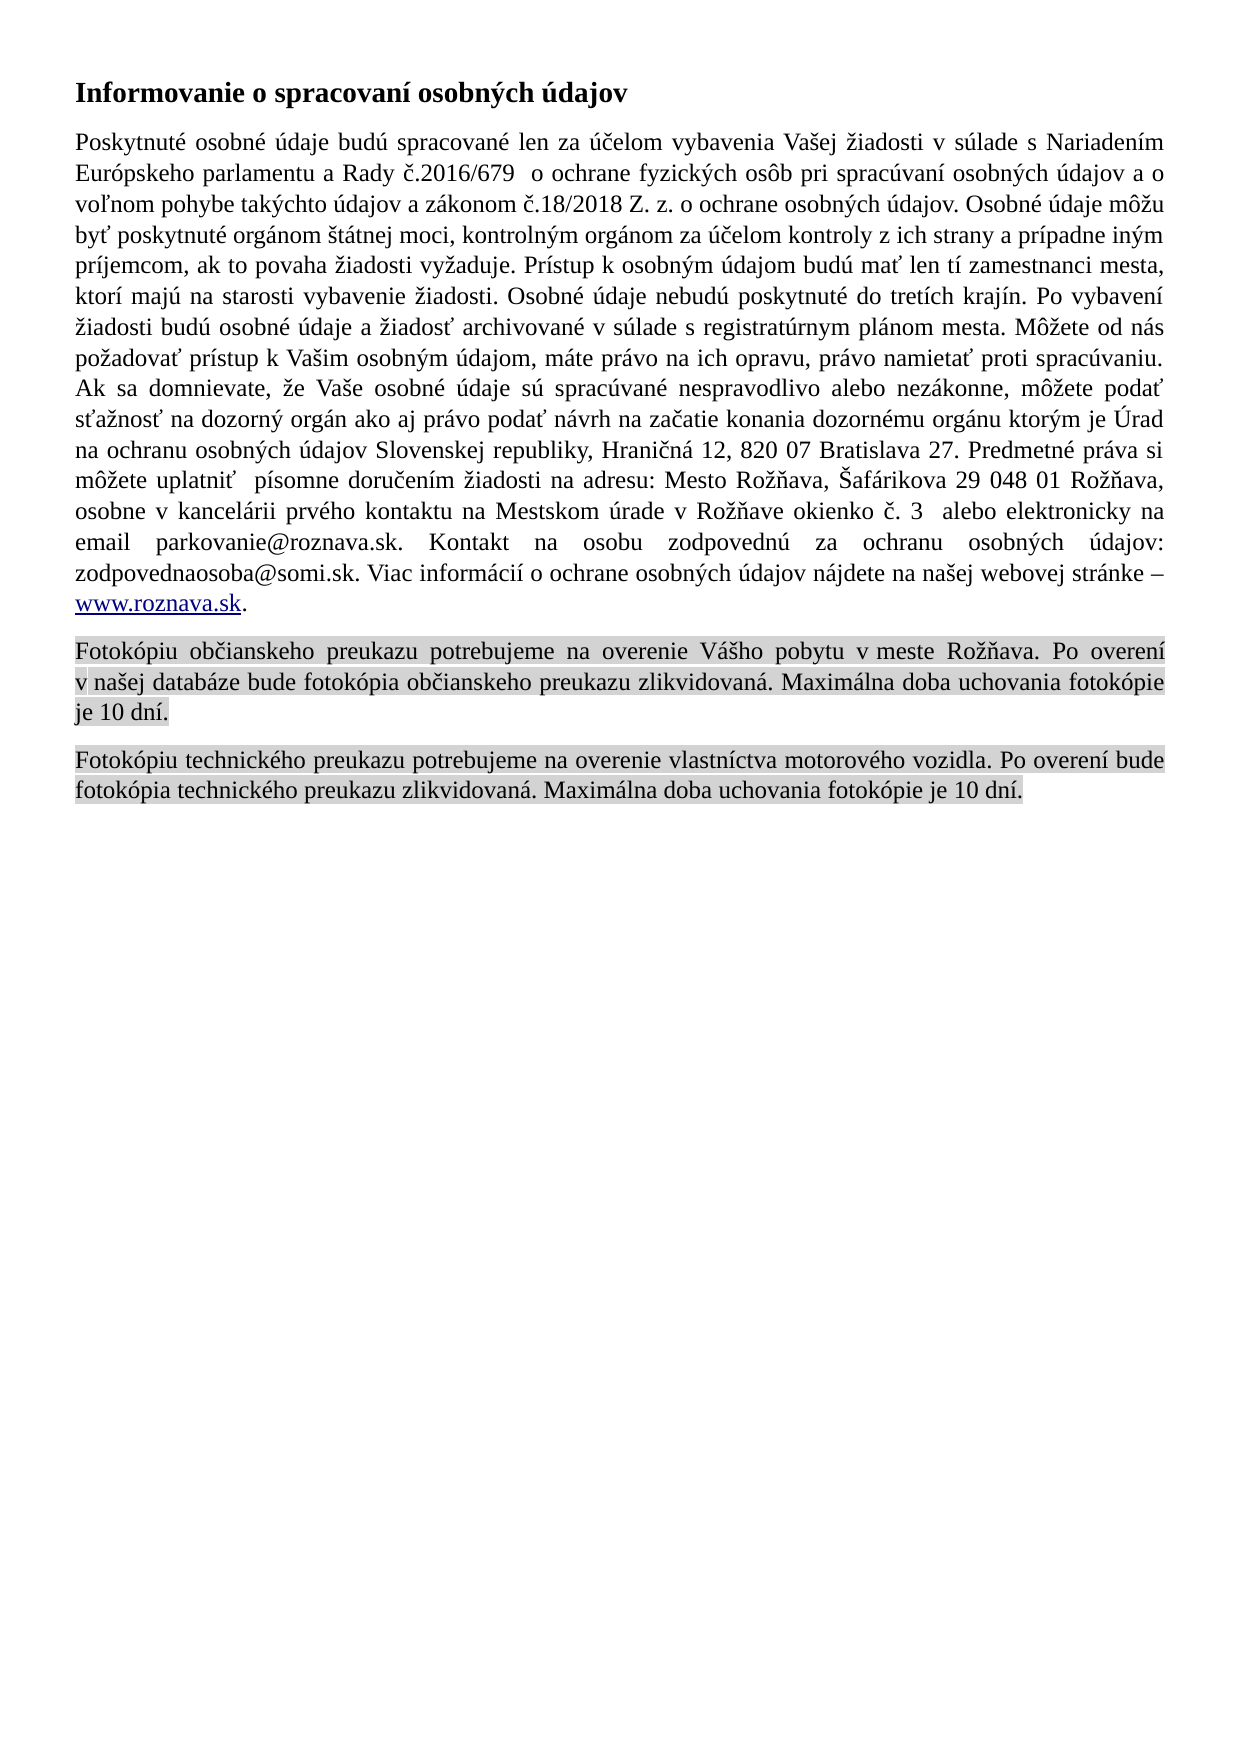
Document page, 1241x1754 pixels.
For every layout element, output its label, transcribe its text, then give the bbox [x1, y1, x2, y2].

text Fotokópiu občianskeho preukazu potrebujeme na overenie Vášho pobytu v meste Rožňava. Po overení v našej databáze bude fotokópia občianskeho preukazu zlikvidovaná. Maximálna doba uchovania fotokópie je 10 dní. [75, 636, 1165, 726]
text Poskytnuté osobné údaje budú spracované len za účelom vybavenia Vašej žiadosti v súlade s Nariadením Európskeho parlamentu a Rady č.2016/679 o ochrane fyzických osôb pri spracúvaní osobných údajov a o voľnom pohybe takýchto údajov a zákonom č.18/2018 Z. z. o ochrane osobných údajov. Osobné údaje môžu byť poskytnuté orgánom štátnej moci, kontrolným orgánom za účelom kontroly z ich strany a prípadne iným príjemcom, ak to povaha žiadosti vyžaduje. Prístup k osobným údajom budú mať len tí zamestnanci mesta, ktorí majú na starosti vybavenie žiadosti. Osobné údaje nebudú poskytnuté do tretích krajín. Po vybavení žiadosti budú osobné údaje a žiadosť archivované v súlade s registratúrnym plánom mesta. Môžete od nás požadovať prístup k Vašim osobným údajom, máte právo na ich opravu, právo namietať proti spracúvaniu. Ak sa domnievate, že Vaše osobné údaje sú spracúvané nespravodlivo alebo nezákonne, môžete podať sťažnosť na dozorný orgán ako aj právo podať návrh na začatie konania dozornému orgánu ktorým je Úrad na ochranu osobných údajov Slovenskej republiky, Hraničná 12, 820 07 Bratislava 27. Predmetné práva si môžete uplatniť písomne doručením žiadosti na adresu: Mesto Rožňava, Šafárikova 29 048 01 Rožňava, osobne v kancelárii prvého kontaktu na Mestskom úrade v Rožňave okienko č. 3 alebo elektronicky na email parkovanie@roznava.sk. Kontakt na osobu zodpovednú za ochranu osobných údajov: zodpovednaosoba@somi.sk. Viac informácií o ochrane osobných údajov nájdete na našej webovej stránke – www.roznava.sk. [75, 127, 1165, 617]
text Fotokópiu technického preukazu potrebujeme na overenie vlastníctva motorového vozidla. Po overení bude fotokópia technického preukazu zlikvidovaná. Maximálna doba uchovania fotokópie je 10 dní. [75, 745, 1165, 804]
text Informovanie o spracovaní osobných údajov [75, 75, 1165, 108]
